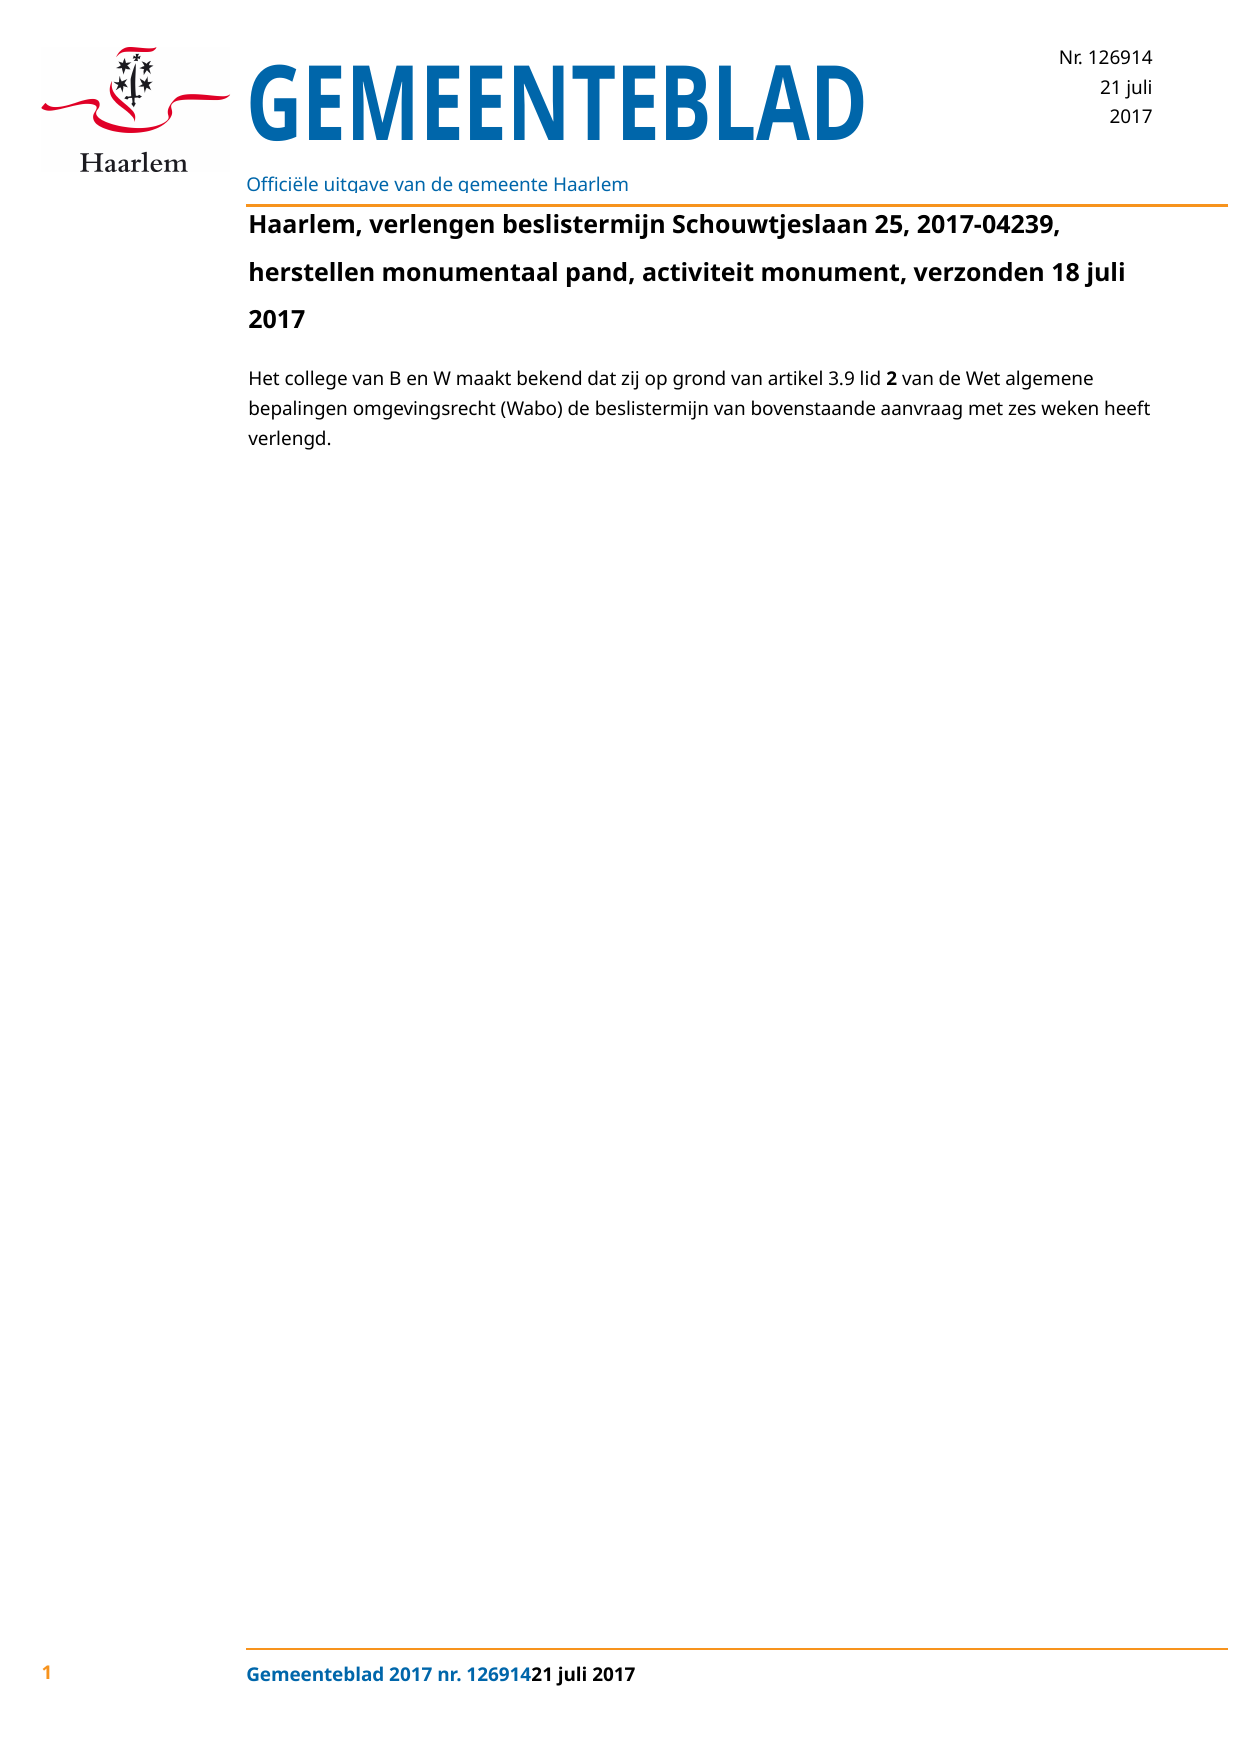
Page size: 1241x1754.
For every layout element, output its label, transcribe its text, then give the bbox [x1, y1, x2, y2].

text Het college van B en W maakt bekend dat zij op grond van artikel 3.9 lid 2 van de Wet algemene bepalingen omgevingsrecht (Wabo) de beslistermijn van bovenstaande aanvraag met zes weken heeft verlengd. [248, 366, 1152, 450]
picture [41, 47, 231, 172]
text Haarlem, verlengen beslistermijn Schouwtjeslaan 25, 2017-04239, herstellen monumentaal pand, activiteit monument, verzonden 18 juli 2017 [248, 207, 1152, 336]
